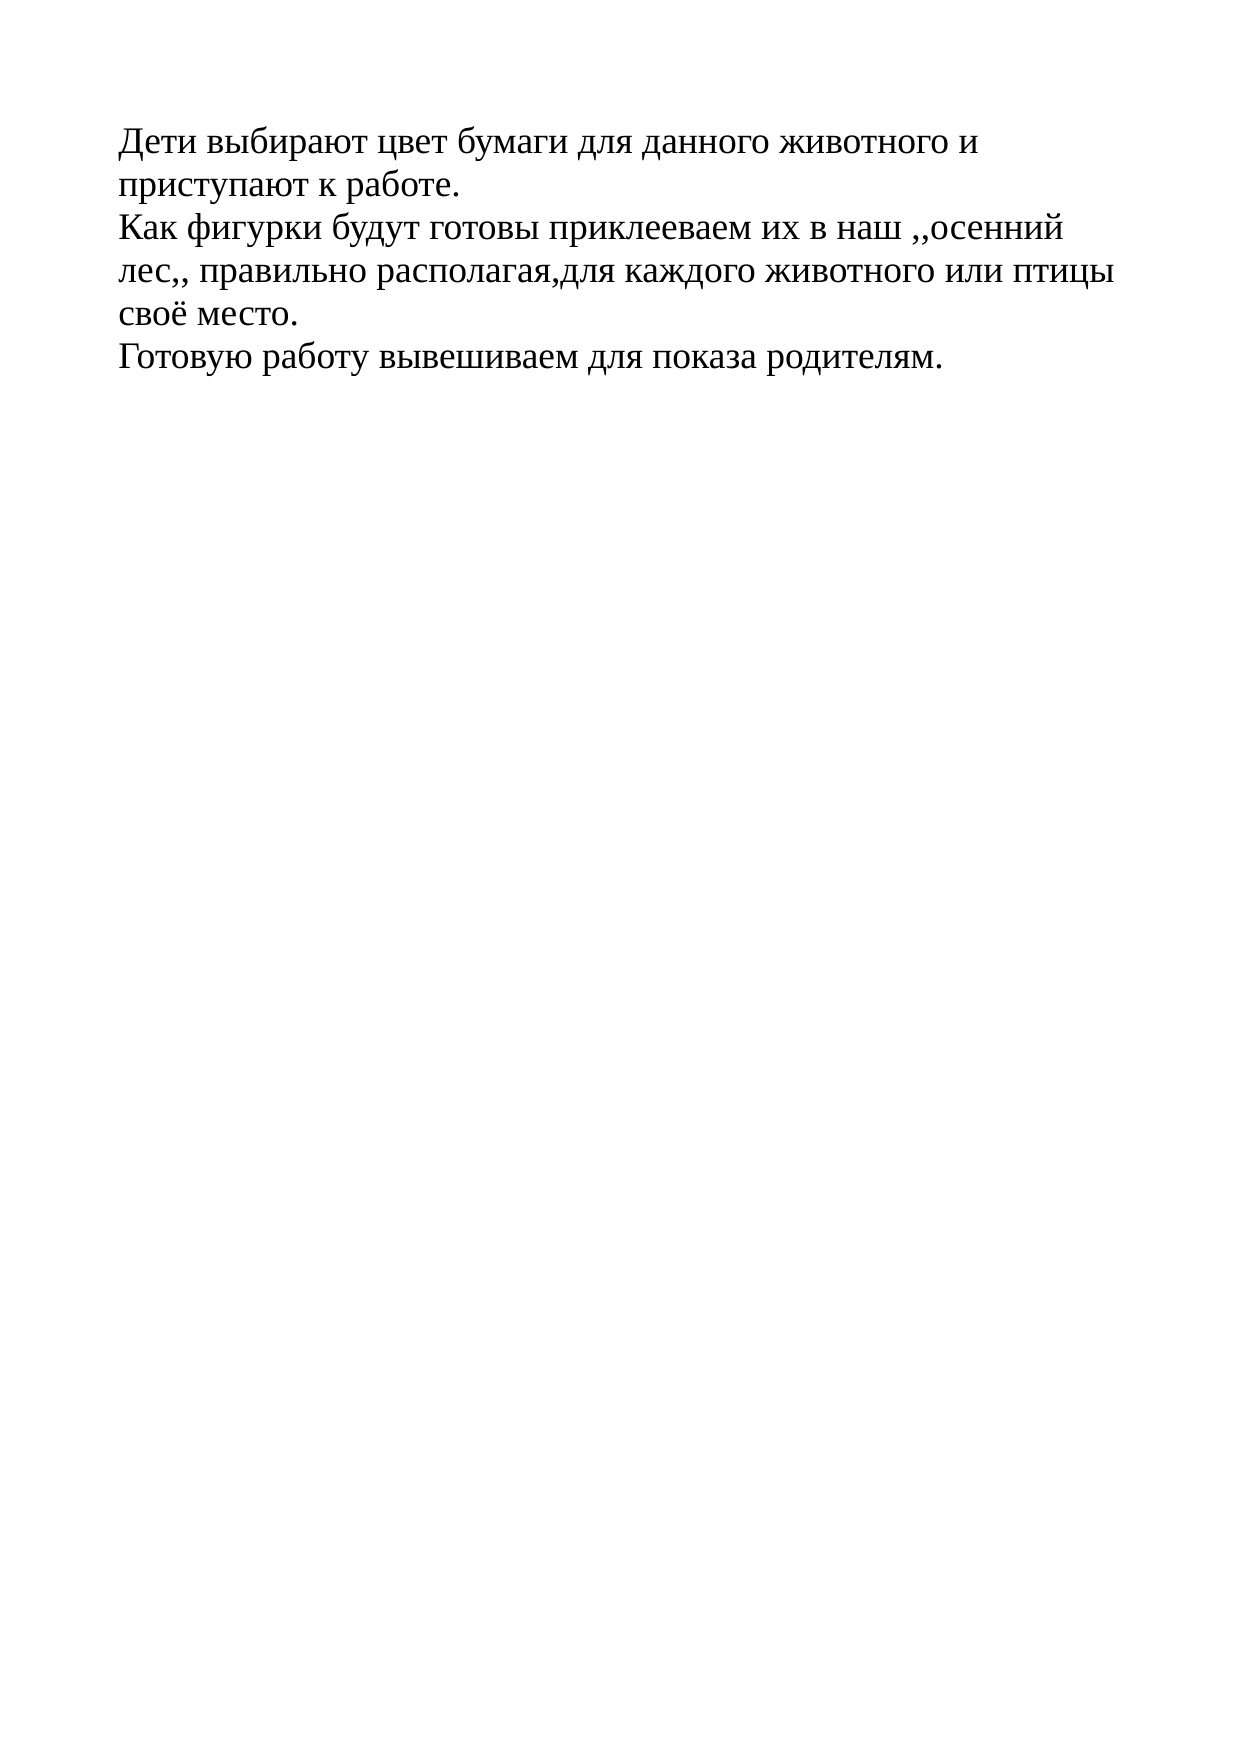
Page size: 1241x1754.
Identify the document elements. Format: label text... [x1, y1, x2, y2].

text Дети выбирают цвет бумаги для данного животного и приступают к работе. [118, 118, 1122, 204]
text Готовую работу вывешиваем для показа родителям. [118, 334, 1122, 377]
text Как фигурки будут готовы приклееваем их в наш ,,осенний лес,, правильно располагая,для каждого животного или птицы своё место. [118, 204, 1122, 334]
